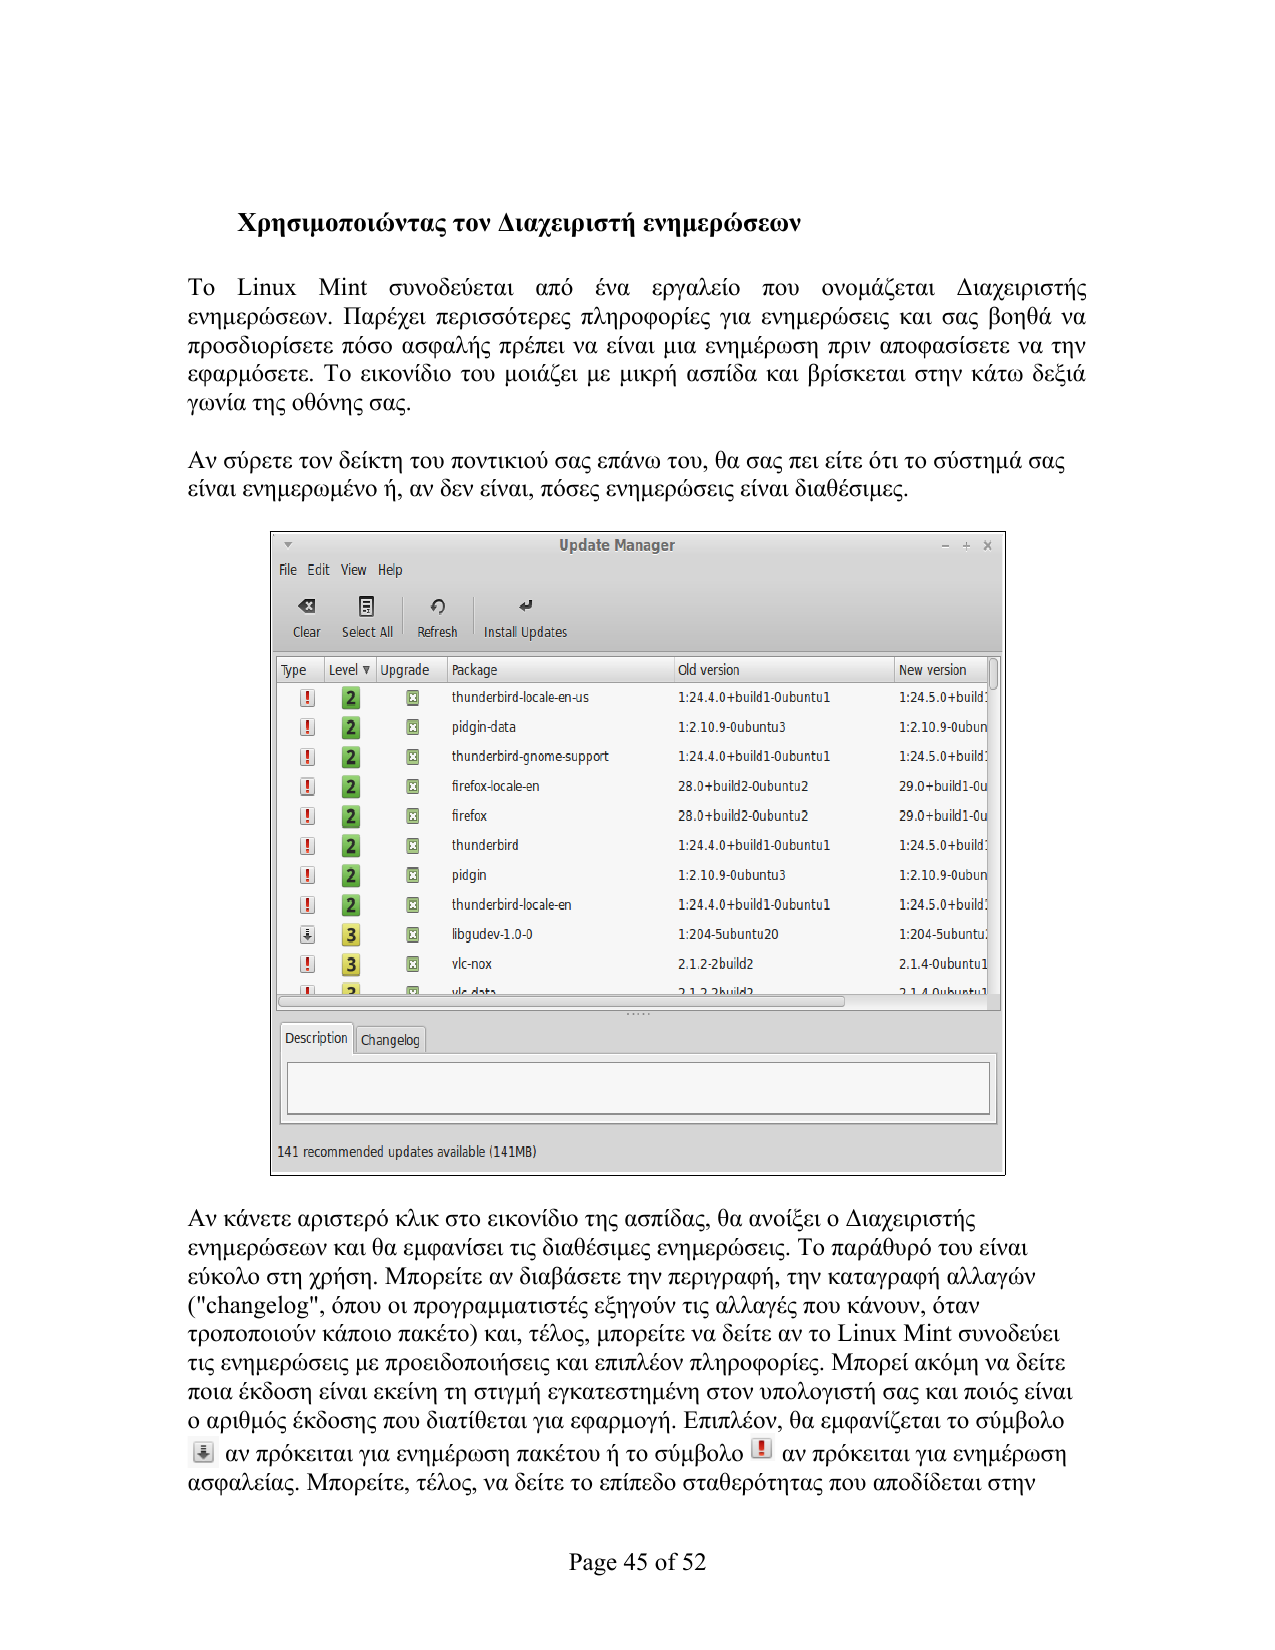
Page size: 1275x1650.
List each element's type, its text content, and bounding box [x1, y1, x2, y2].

subtitle Χρησιμοποιώντας τον Διαχειριστή ενημερώσεων [187, 206, 1087, 237]
picture [750, 1433, 776, 1461]
picture [187, 1436, 219, 1468]
picture [272, 534, 1003, 1172]
text Αν σύρετε τον δείκτη του ποντικιού σας επάνω του, θα σας πει είτε ότι το σύστημά σας είναι ενημερωμένο ή, αν δεν είναι, πόσες ενημερώσεις είναι διαθέσιμες. [187, 445, 1087, 502]
text Αν κάνετε αριστερό κλικ στο εικονίδιο της ασπίδας, θα ανοίξει ο Διαχειριστής ενημερώσεων και θα εμφανίσει τις διαθέσιμες ενημερώσεις. Το παράθυρό του είναι εύκολο στη χρήση. Μπορείτε αν διαβάσετε την περιγραφή, την καταγραφή αλλαγών ("changelog", όπου οι προγραμματιστές εξηγούν τις αλλαγές που κάνουν, όταν τροποποιούν κάποιο πακέτο) και, τέλος, μπορείτε να δείτε αν το Linux Mint συνοδεύει τις ενημερώσεις με προειδοποιήσεις και επιπλέον πληροφορίες. Μπορεί ακόμη να δείτε ποια έκδοση είναι εκείνη τη στιγμή εγκατεστημένη στον υπολογιστή σας και ποιός είναι ο αριθμός έκδοσης που διατίθεται για εφαρμογή. Επιπλέον, θα εμφανίζεται το σύμβολο αν πρόκειται για ενημέρωση πακέτου ή το σύμβολο αν πρόκειται για ενημέρωση ασφαλείας. Μπορείτε, τέλος, να δείτε το επίπεδο σταθερότητας που αποδίδεται στην [187, 1203, 1087, 1496]
text Το Linux Mint συνοδεύεται από ένα εργαλείο που ονομάζεται Διαχειριστής ενημερώσεων. Παρέχει περισσότερες πληροφορίες για ενημερώσεις και σας βοηθά να προσδιορίσετε πόσο ασφαλής πρέπει να είναι μια ενημέρωση πριν αποφασίσετε να την εφαρμόσετε. Το εικονίδιο του μοιάζει με μικρή ασπίδα και βρίσκεται στην κάτω δεξιά γωνία της οθόνης σας. [187, 272, 1087, 416]
